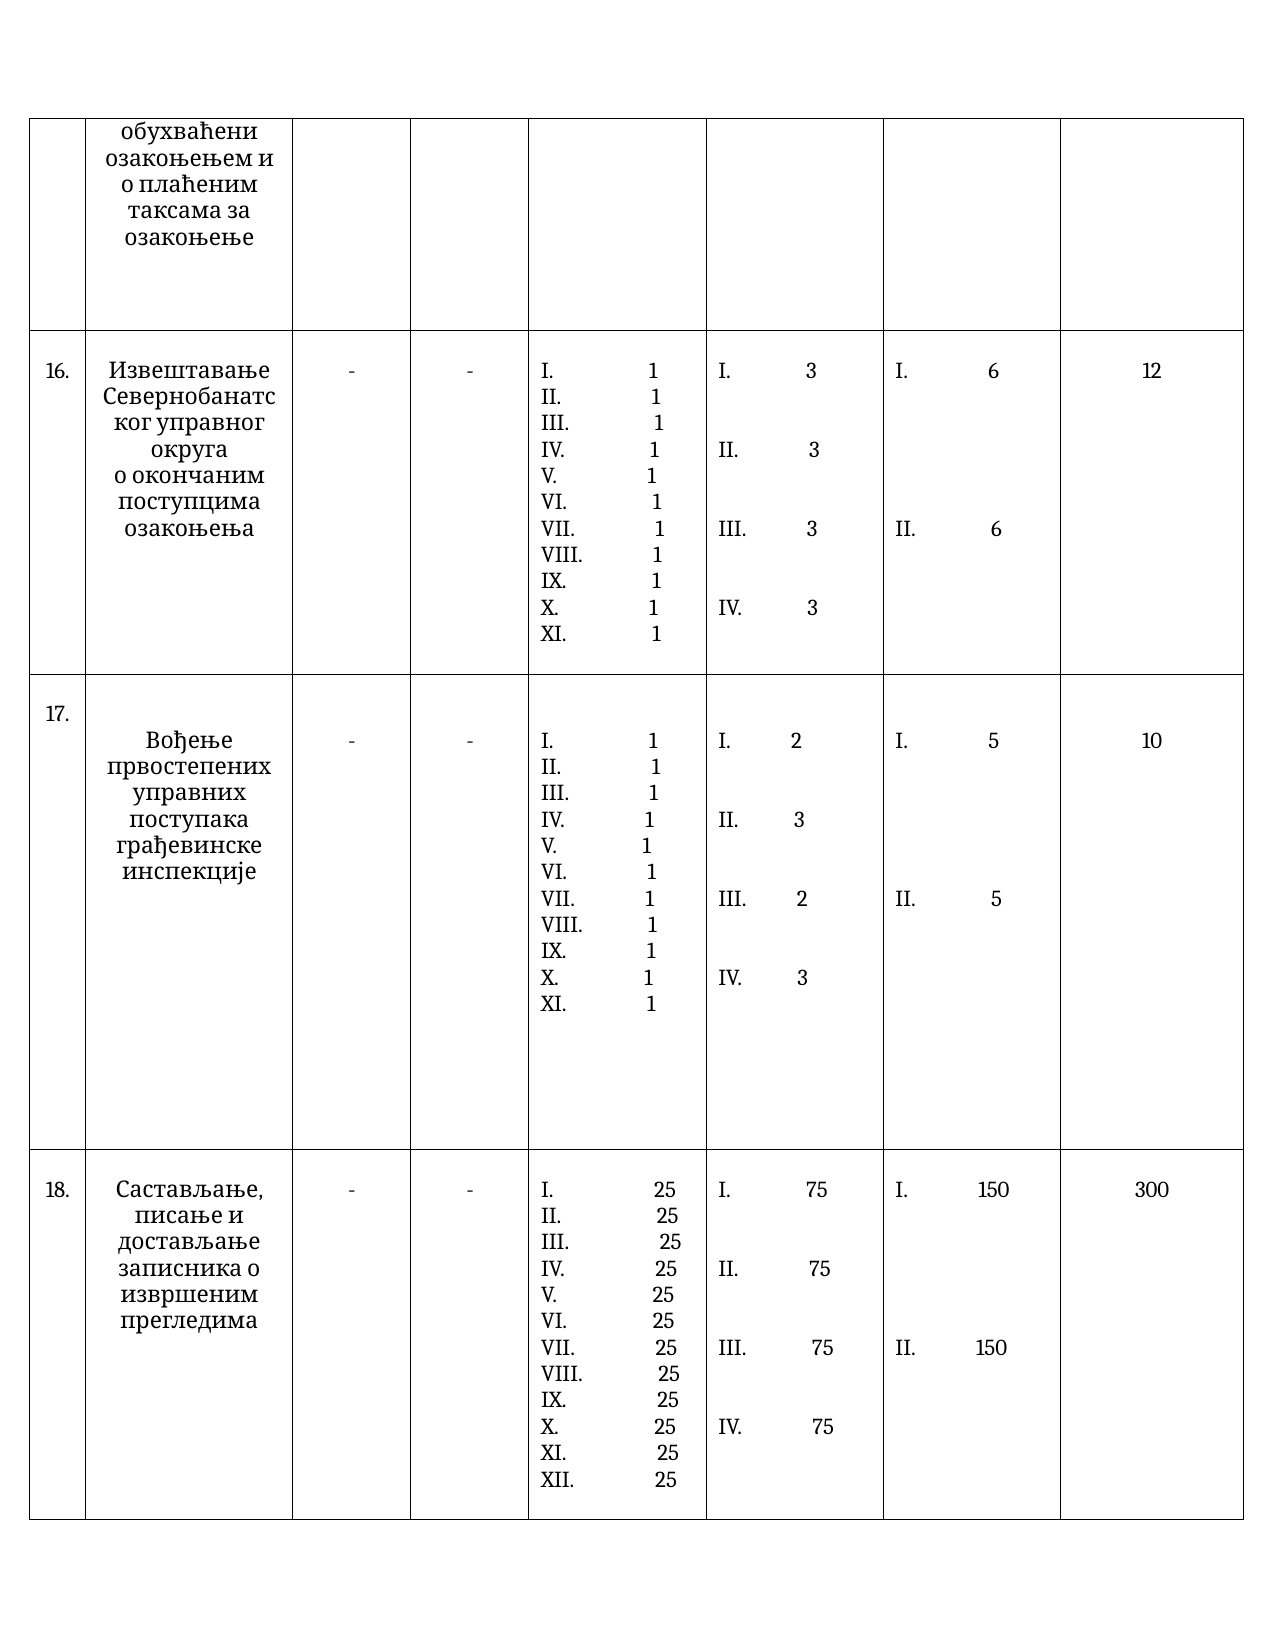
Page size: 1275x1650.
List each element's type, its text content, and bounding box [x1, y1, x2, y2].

table_cell Састављање, писање и достављање записника о извршеним прегледима [86, 1150, 292, 1519]
table_cell - [411, 1150, 528, 1519]
table_cell обухваћени озакоњењем и о плаћеним таксама за озакоњење [86, 119, 292, 330]
table_cell [529, 119, 706, 330]
table_cell [884, 119, 1060, 330]
table_cell - [411, 675, 528, 1149]
table_cell - [293, 1150, 410, 1519]
table_cell [1061, 119, 1243, 330]
table_cell I. 1 II. 1 III. 1 IV. 1 V. 1 VI. 1 VII. 1 VIII. 1 IX. 1 X. 1 XI. 1 [529, 331, 706, 674]
table_cell 17. [30, 675, 85, 1149]
table_cell 10 [1061, 675, 1243, 1149]
table_cell I. 150 II. 150 [884, 1150, 1060, 1519]
table_cell 18. [30, 1150, 85, 1519]
table_cell - [411, 331, 528, 674]
table_cell I. 6 II. 6 [884, 331, 1060, 674]
table_cell I. 2 II. 3 III. 2 IV. 3 [707, 675, 883, 1149]
table_cell [707, 119, 883, 330]
table_cell [30, 119, 85, 330]
table_cell 12 [1061, 331, 1243, 674]
table_cell - [293, 331, 410, 674]
table_cell I. 5 II. 5 [884, 675, 1060, 1149]
table_cell Вођење првостепених управних поступака грађевинске инспекције [86, 675, 292, 1149]
table_cell - [293, 675, 410, 1149]
table_cell - [293, 119, 410, 330]
table_cell I. 75 II. 75 III. 75 IV. 75 [707, 1150, 883, 1519]
table_cell 16. [30, 331, 85, 674]
table_cell 300 [1061, 1150, 1243, 1519]
table_cell I. 1 II. 1 III. 1 IV. 1 V. 1 VI. 1 VII. 1 VIII. 1 IX. 1 X. 1 XI. 1 [529, 675, 706, 1149]
table_cell - [411, 119, 528, 330]
table_cell Извештавање Севернобанатског управног округа о окончаним поступцима озакоњења [86, 331, 292, 674]
table_cell I. 3 II. 3 III. 3 IV. 3 [707, 331, 883, 674]
table_cell I. 25 II. 25 III. 25 IV. 25 V. 25 VI. 25 VII. 25 VIII. 25 IX. 25 X. 25 XI. 25 XII. 25 [529, 1150, 706, 1519]
